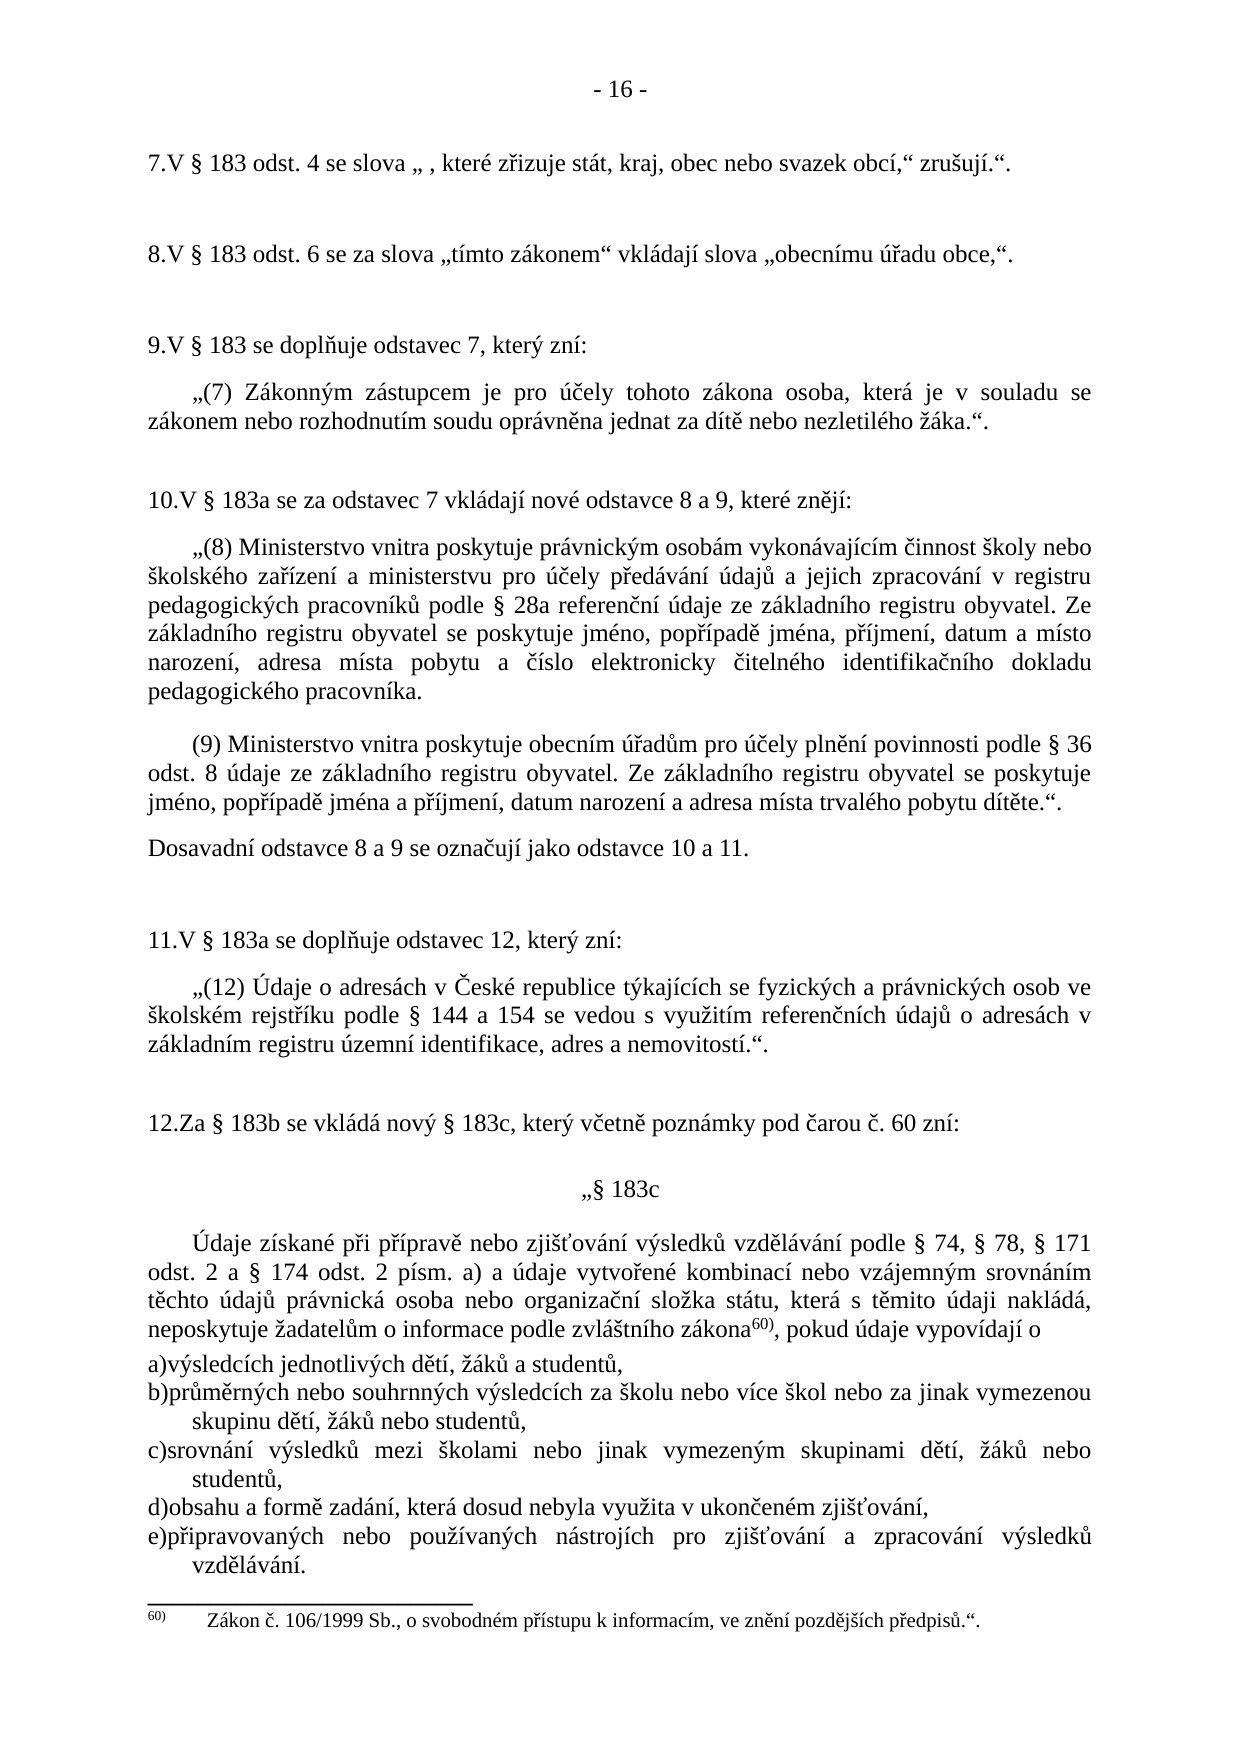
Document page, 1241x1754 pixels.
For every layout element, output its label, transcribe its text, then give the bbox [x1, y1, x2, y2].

list srovnání výsledků mezi školami nebo jinak vymezeným skupinami dětí, žáků nebo studentů, [148, 1435, 1093, 1492]
list výsledcích jednotlivých dětí, žáků a studentů, [148, 1349, 1093, 1377]
text „§ 183c [148, 1174, 1093, 1203]
list připravovaných nebo používaných nástrojích pro zjišťování a zpracování výsledků vzdělávání. [148, 1521, 1093, 1579]
list V § 183a se doplňuje odstavec 12, který zní: [148, 925, 1093, 953]
text __________________________ [148, 1579, 1093, 1607]
text 60) Zákon č. 106/1999 Sb., o svobodném přístupu k informacím, ve znění pozdějších předpisů.“. [148, 1607, 1093, 1632]
list V § 183 se doplňuje odstavec 7, který zní: [148, 330, 1093, 359]
text (9) Ministerstvo vnitra poskytuje obecním úřadům pro účely plnění povinnosti podle § 36 odst. 8 údaje ze základního registru obyvatel. Ze základního registru obyvatel se poskytuje jméno, popřípadě jména a příjmení, datum narození a adresa místa trvalého pobytu dítěte.“. [148, 729, 1093, 816]
list V § 183 odst. 6 se za slova „tímto zákonem“ vkládají slova „obecnímu úřadu obce,“. [148, 239, 1093, 268]
text Dosavadní odstavce 8 a 9 se označují jako odstavce 10 a 11. [148, 833, 1093, 862]
text „(8) Ministerstvo vnitra poskytuje právnickým osobám vykonávajícím činnost školy nebo školského zařízení a ministerstvu pro účely předávání údajů a jejich zpracování v registru pedagogických pracovníků podle § 28a referenční údaje ze základního registru obyvatel. Ze základního registru obyvatel se poskytuje jméno, popřípadě jména, příjmení, datum a místo narození, adresa místa pobytu a číslo elektronicky čitelného identifikačního dokladu pedagogického pracovníka. [148, 532, 1093, 705]
list průměrných nebo souhrnných výsledcích za školu nebo více škol nebo za jinak vymezenou skupinu dětí, žáků nebo studentů, [148, 1377, 1093, 1435]
list obsahu a formě zadání, která dosud nebyla využita v ukončeném zjišťování, [148, 1492, 1093, 1521]
list Za § 183b se vkládá nový § 183c, který včetně poznámky pod čarou č. 60 zní: [148, 1108, 1093, 1137]
text „(7) Zákonným zástupcem je pro účely tohoto zákona osoba, která je v souladu se zákonem nebo rozhodnutím soudu oprávněna jednat za dítě nebo nezletilého žáka.“. [148, 377, 1093, 435]
text Údaje získané při přípravě nebo zjišťování výsledků vzdělávání podle § 74, § 78, § 171 odst. 2 a § 174 odst. 2 písm. a) a údaje vytvořené kombinací nebo vzájemným srovnáním těchto údajů právnická osoba nebo organizační složka státu, která s těmito údaji nakládá, neposkytuje žadatelům o informace podle zvláštního zákona60), pokud údaje vypovídají o [148, 1228, 1093, 1343]
text „(12) Údaje o adresách v České republice týkajících se fyzických a právnických osob ve školském rejstříku podle § 144 a 154 se vedou s využitím referenčních údajů o adresách v základním registru územní identifikace, adres a nemovitostí.“. [148, 972, 1093, 1058]
list V § 183a se za odstavec 7 vkládají nové odstavce 8 a 9, které znějí: [148, 485, 1093, 514]
list V § 183 odst. 4 se slova „ , které zřizuje stát, kraj, obec nebo svazek obcí,“ zrušují.“. [148, 148, 1093, 176]
